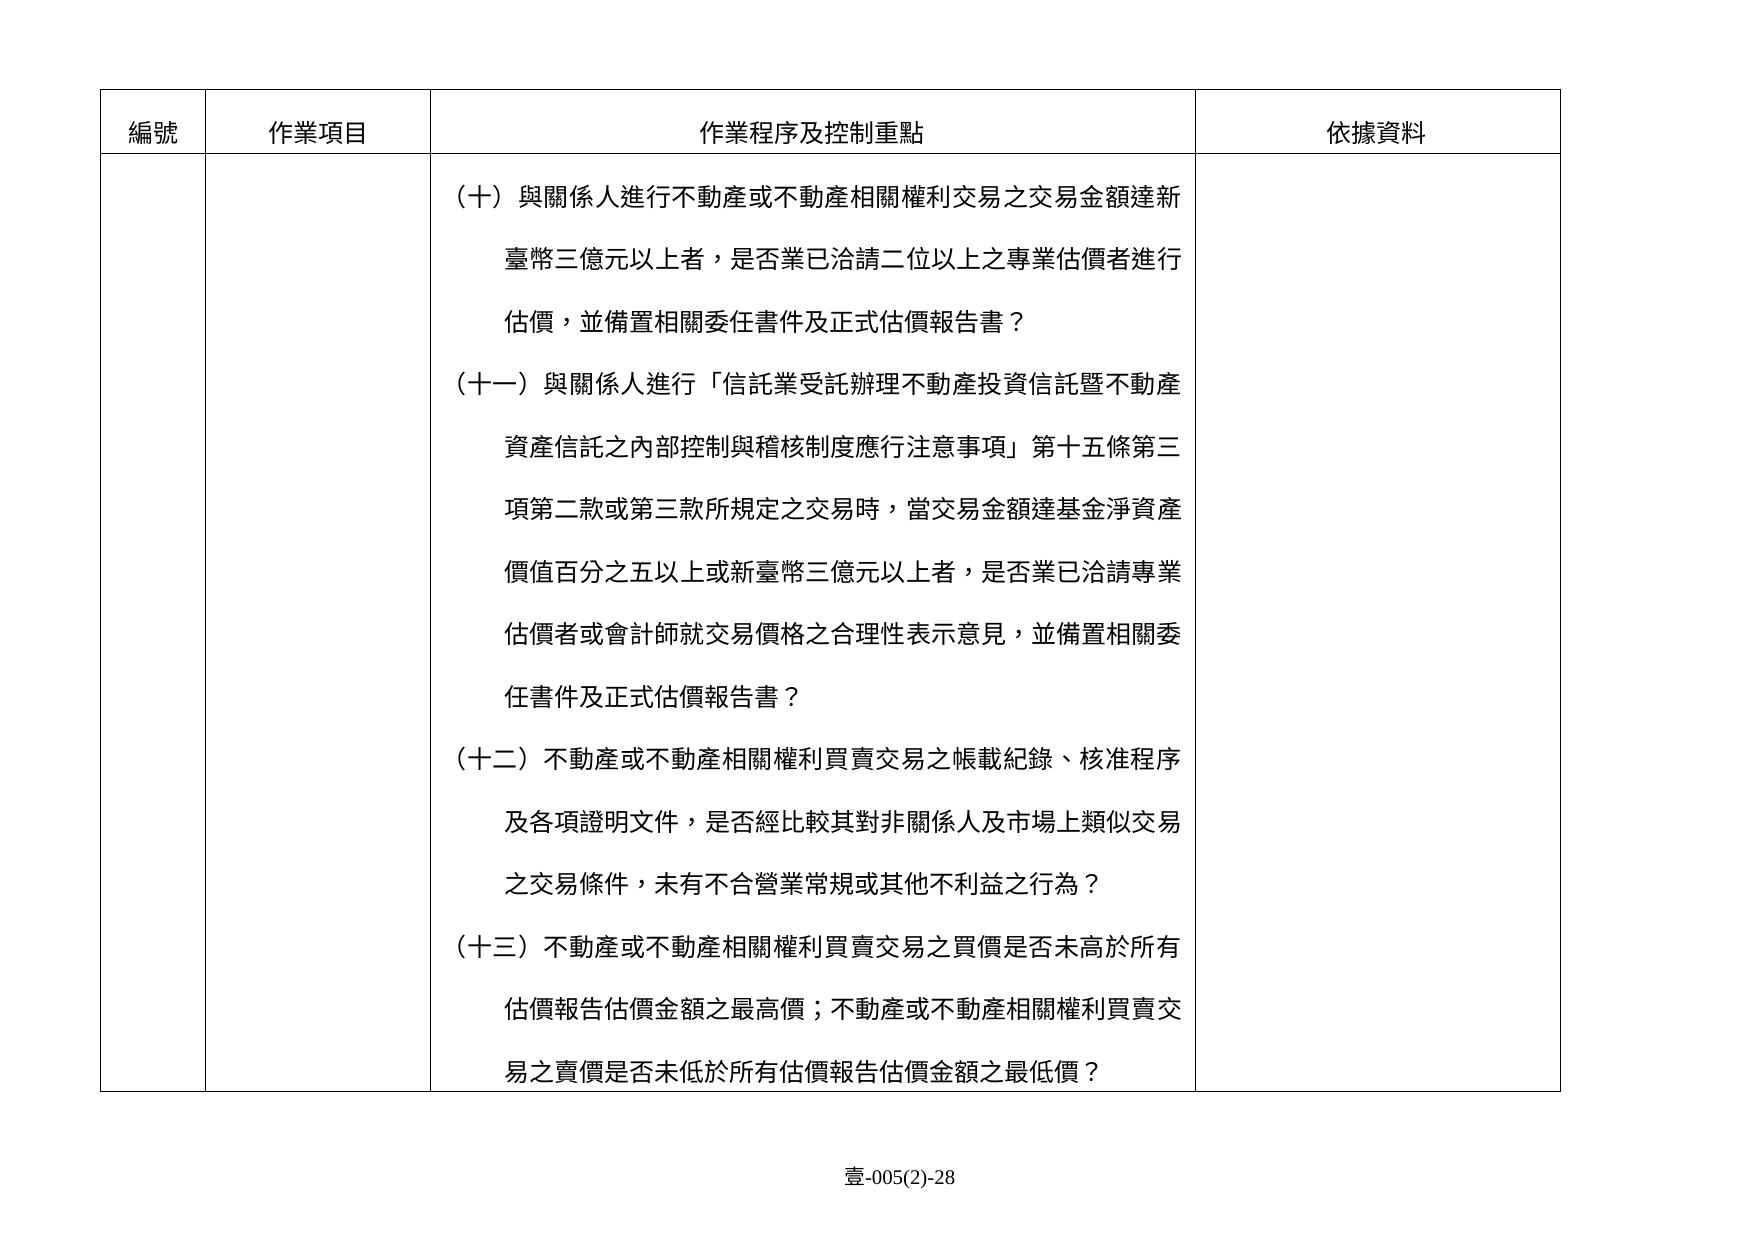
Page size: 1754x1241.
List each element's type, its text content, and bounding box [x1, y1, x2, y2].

table_header 作業項目 [206, 90, 430, 152]
table_cell （十）與關係人進行不動產或不動產相關權利交易之交易金額達新臺幣三億元以上者，是否業已洽請二位以上之專業估價者進行估價，並備置相關委任書件及正式估價報告書？ （十一）與關係人進行「信託業受託辦理不動產投資信託暨不動產資產信託之內部控制與稽核制度應行注意事項」第十五條第三項第二款或第三款所規定之交易時，當交易金額達基金淨資產價值百分之五以上或新臺幣三億元以上者，是否業已洽請專業估價者或會計師就交易價格之合理性表示意見，並備置相關委任書件及正式估價報告書？ （十二）不動產或不動產相關權利買賣交易之帳載紀錄、核准程序及各項證明文件，是否經比較其對非關係人及市場上類似交易之交易條件，未有不合營業常規或其他不利益之行為？ （十三）不動產或不動產相關權利買賣交易之買價是否未高於所有估價報告估價金額之最高價；不動產或不動產相關權利買賣交易之賣價是否未低於所有估價報告估價金額之最低價？ [431, 154, 1195, 1091]
table_header 編號 [101, 90, 205, 152]
table_cell [1196, 154, 1560, 1091]
table_cell [206, 154, 430, 1091]
table_header 依據資料 [1196, 90, 1560, 152]
table_cell [101, 154, 205, 1091]
table_header 作業程序及控制重點 [431, 90, 1195, 152]
